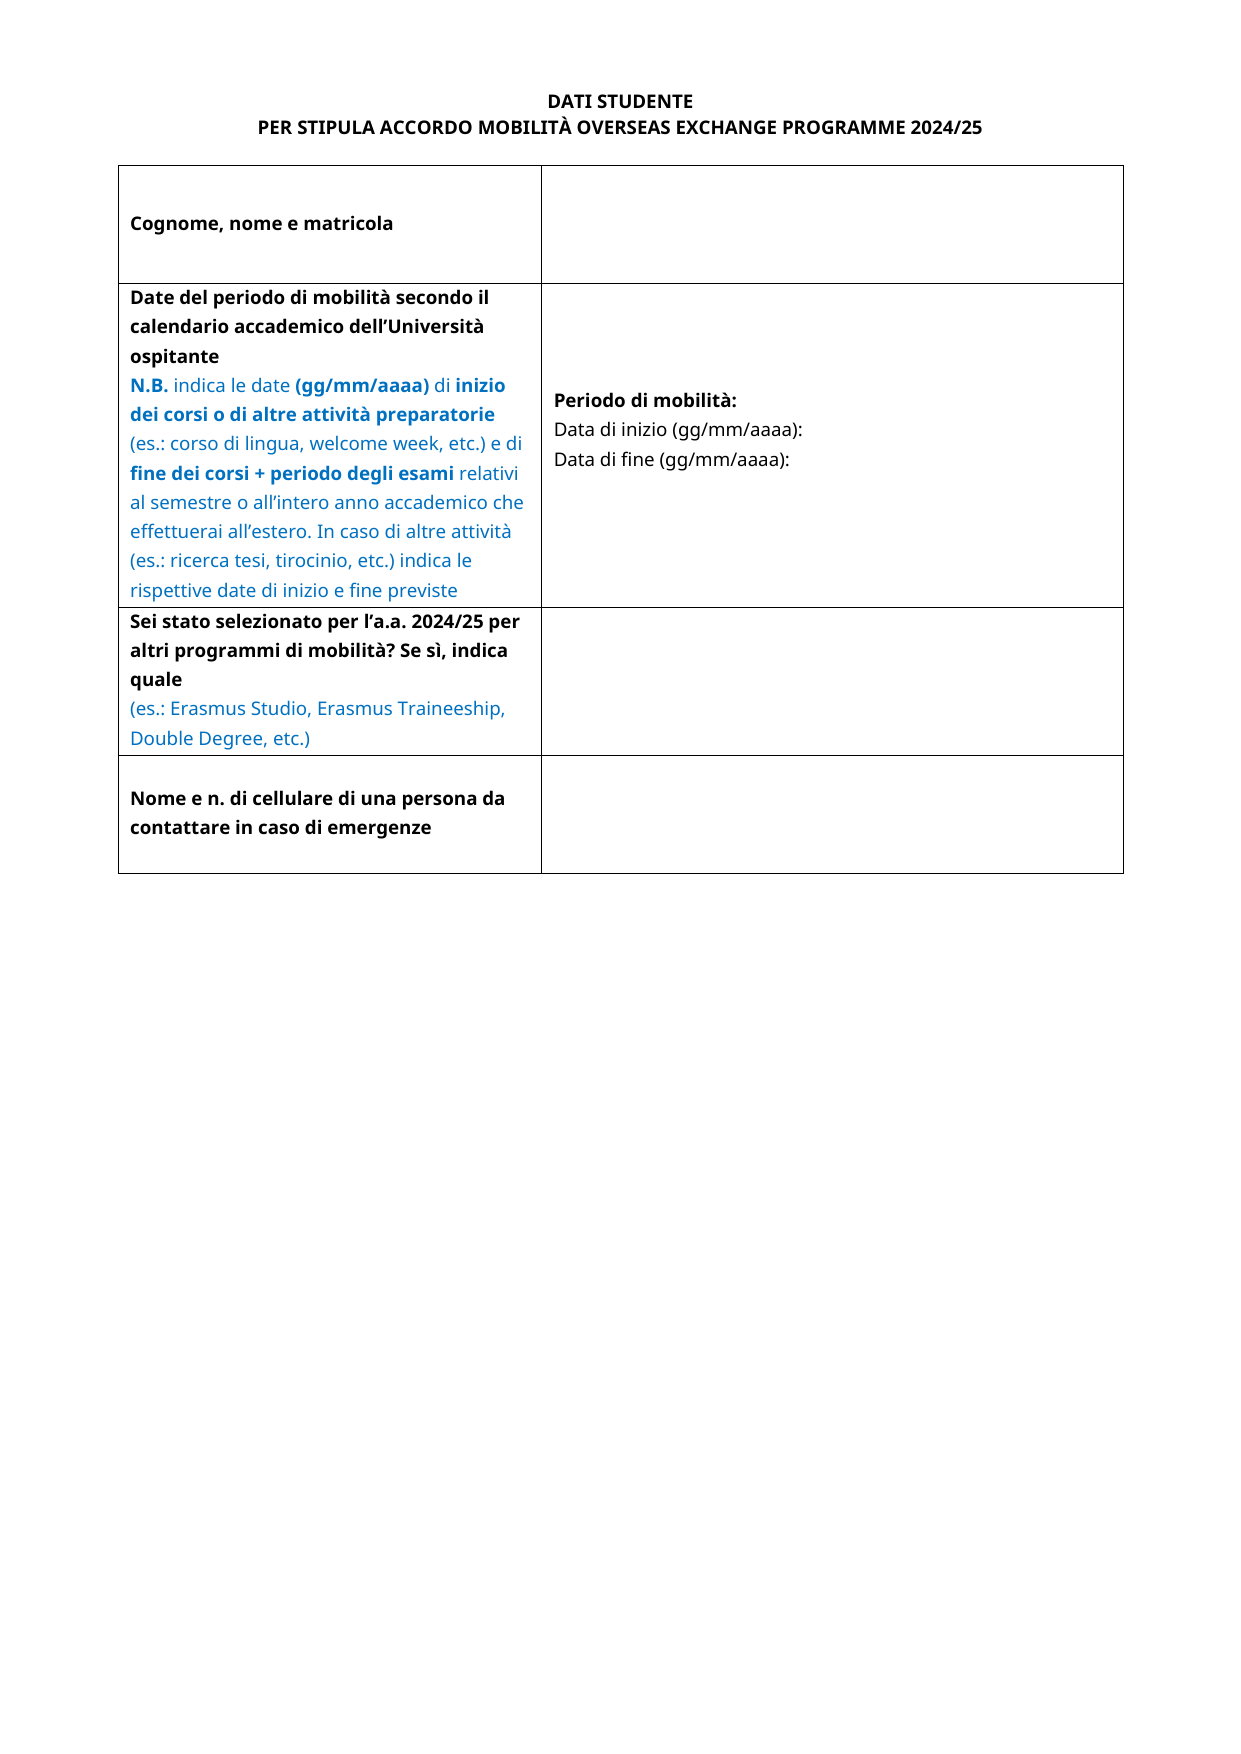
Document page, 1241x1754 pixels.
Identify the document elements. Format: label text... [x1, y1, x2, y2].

text PER STIPULA ACCORDO MOBILITÀ OVERSEAS EXCHANGE PROGRAMME 2024/25 [118, 114, 1122, 140]
table_header Cognome, nome e matricola [119, 166, 541, 283]
table_header [542, 166, 1123, 283]
table_cell Sei stato selezionato per l’a.a. 2024/25 per altri programmi di mobilità? Se sì, indica quale (es.: Erasmus Studio, Erasmus Traineeship, Double Degree, etc.) [119, 608, 541, 755]
table_cell [542, 608, 1123, 755]
table_cell Nome e n. di cellulare di una persona da contattare in caso di emergenze [119, 756, 541, 873]
table_cell [542, 756, 1123, 873]
text DATI STUDENTE [118, 89, 1122, 114]
table_cell Periodo di mobilità: Data di inizio (gg/mm/aaaa): Data di fine (gg/mm/aaaa): [542, 284, 1123, 607]
table_cell Date del periodo di mobilità secondo il calendario accademico dell’Università ospitante N.B. indica le date (gg/mm/aaaa) di inizio dei corsi o di altre attività preparatorie (es.: corso di lingua, welcome week, etc.) e di fine dei corsi + periodo degli esami relativi al semestre o all’intero anno accademico che effettuerai all’estero. In caso di altre attività (es.: ricerca tesi, tirocinio, etc.) indica le rispettive date di inizio e fine previste [119, 284, 541, 607]
